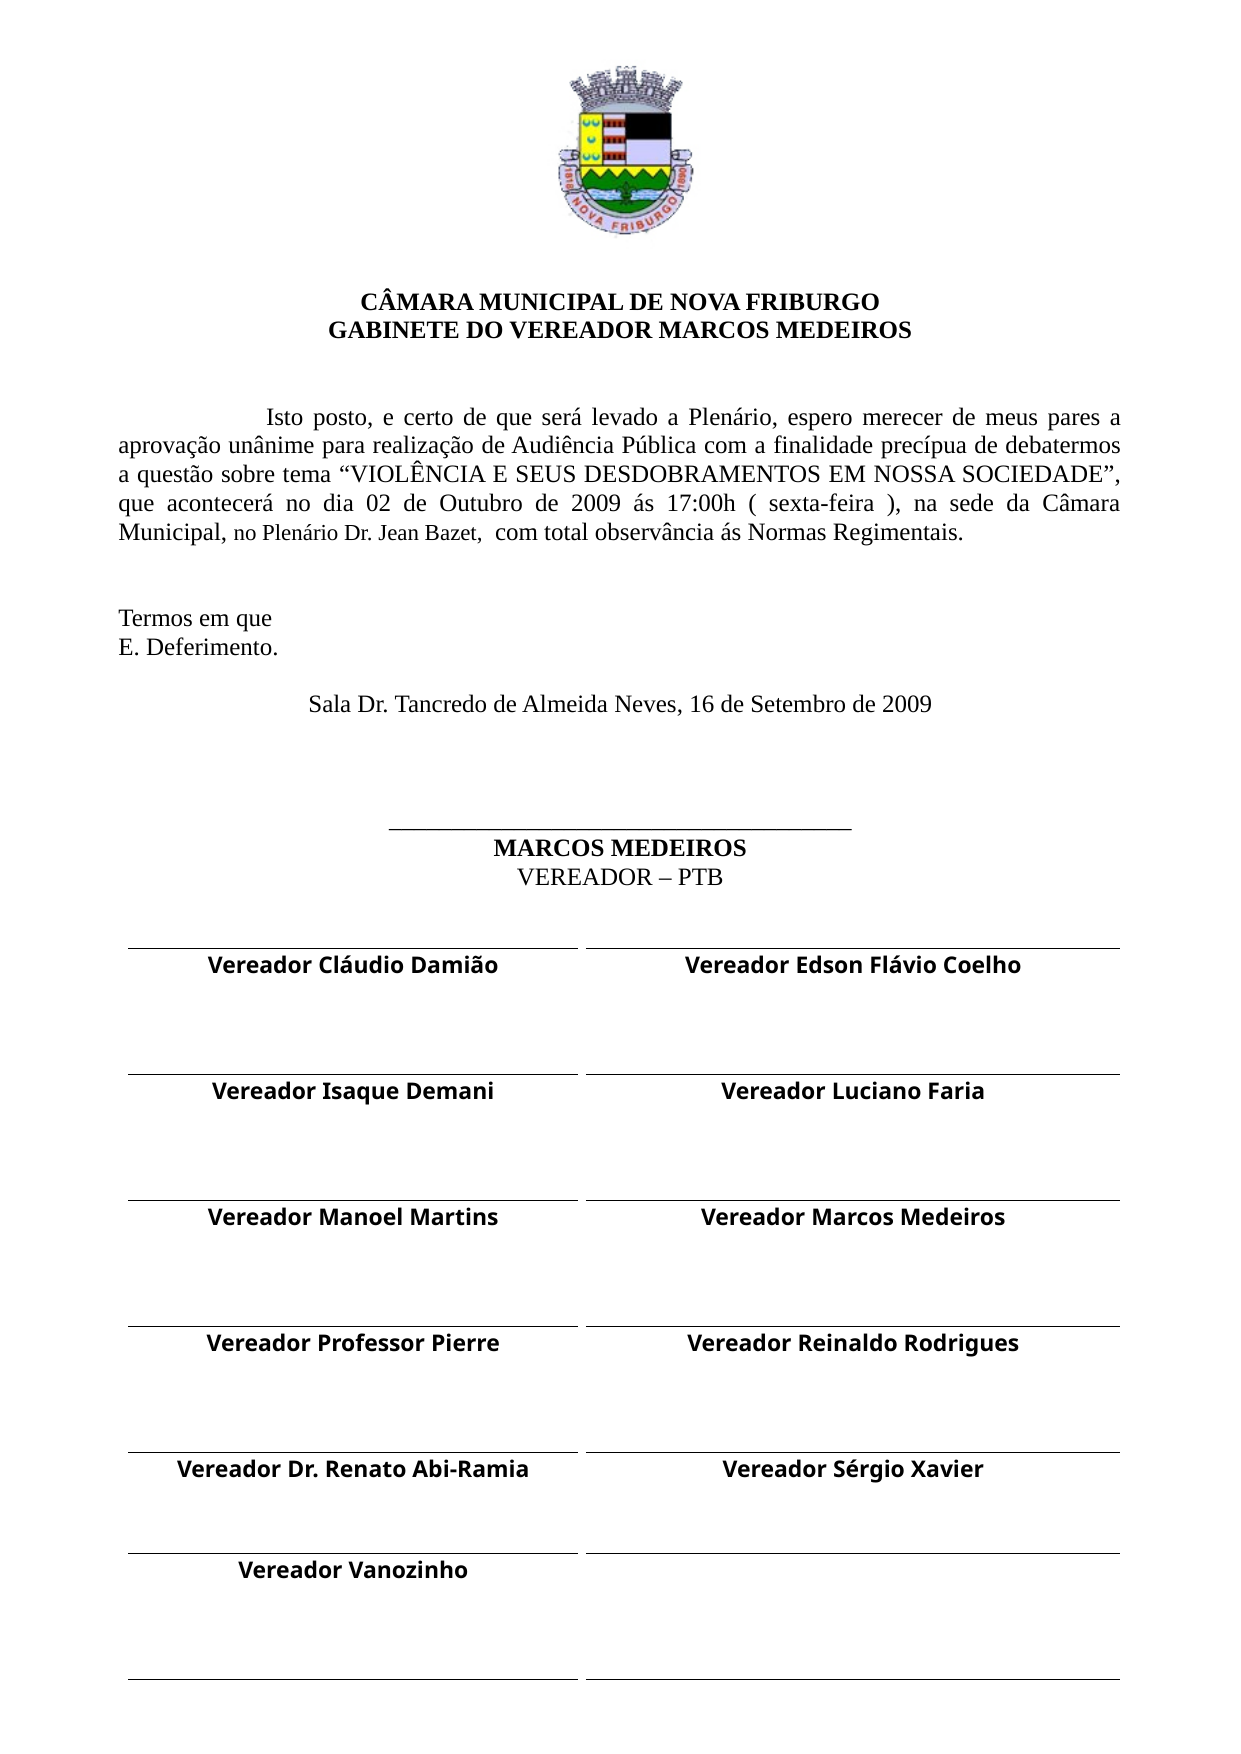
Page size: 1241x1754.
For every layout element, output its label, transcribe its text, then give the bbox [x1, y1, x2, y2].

text CÂMARA MUNICIPAL DE NOVA FRIBURGO [118, 287, 1122, 315]
table_cell [578, 1074, 586, 1200]
text MARCOS MEDEIROS [118, 833, 1122, 862]
table_cell Vereador Professor Pierre [128, 1327, 578, 1452]
table_cell [578, 1553, 586, 1679]
text E. Deferimento. [118, 632, 1122, 660]
text GABINETE DO VEREADOR MARCOS MEDEIROS [118, 315, 1122, 344]
picture [537, 49, 703, 249]
table_cell [578, 1452, 586, 1553]
table_cell Vereador Dr. Renato Abi-Ramia [128, 1453, 578, 1553]
table_cell Vereador Sérgio Xavier [586, 1453, 1120, 1553]
table_cell [578, 1200, 586, 1326]
text VEREADOR – PTB [118, 862, 1122, 890]
table_cell Vereador Marcos Medeiros [586, 1201, 1120, 1326]
table_cell Vereador Vanozinho [128, 1554, 578, 1679]
text Termos em que [118, 603, 1122, 632]
text Isto posto, e certo de que será levado a Plenário, espero merecer de meus pares a aprovação unânime para realização de Audiência Pública com a finalidade precípua de debatermos a questão sobre tema “VIOLÊNCIA E SEUS DESDOBRAMENTOS EM NOSSA SOCIEDADE”, que acontecerá no dia 02 de Outubro de 2009 ás 17:00h ( sexta-feira ), na sede da Câmara Municipal, no Plenário Dr. Jean Bazet, com total observância ás Normas Regimentais. [118, 402, 1122, 545]
text _____________________________________ [118, 804, 1122, 833]
table_header Vereador Cláudio Damião [128, 949, 578, 1074]
text Sala Dr. Tancredo de Almeida Neves, 16 de Setembro de 2009 [118, 689, 1122, 718]
table_cell [578, 1326, 586, 1452]
table_cell [586, 1554, 1120, 1679]
table_cell Vereador Manoel Martins [128, 1201, 578, 1326]
table_header [578, 948, 586, 1074]
table_cell Vereador Reinaldo Rodrigues [586, 1327, 1120, 1452]
table_cell Vereador Luciano Faria [586, 1075, 1120, 1200]
table_header Vereador Edson Flávio Coelho [586, 949, 1120, 1074]
table_cell Vereador Isaque Demani [128, 1075, 578, 1200]
